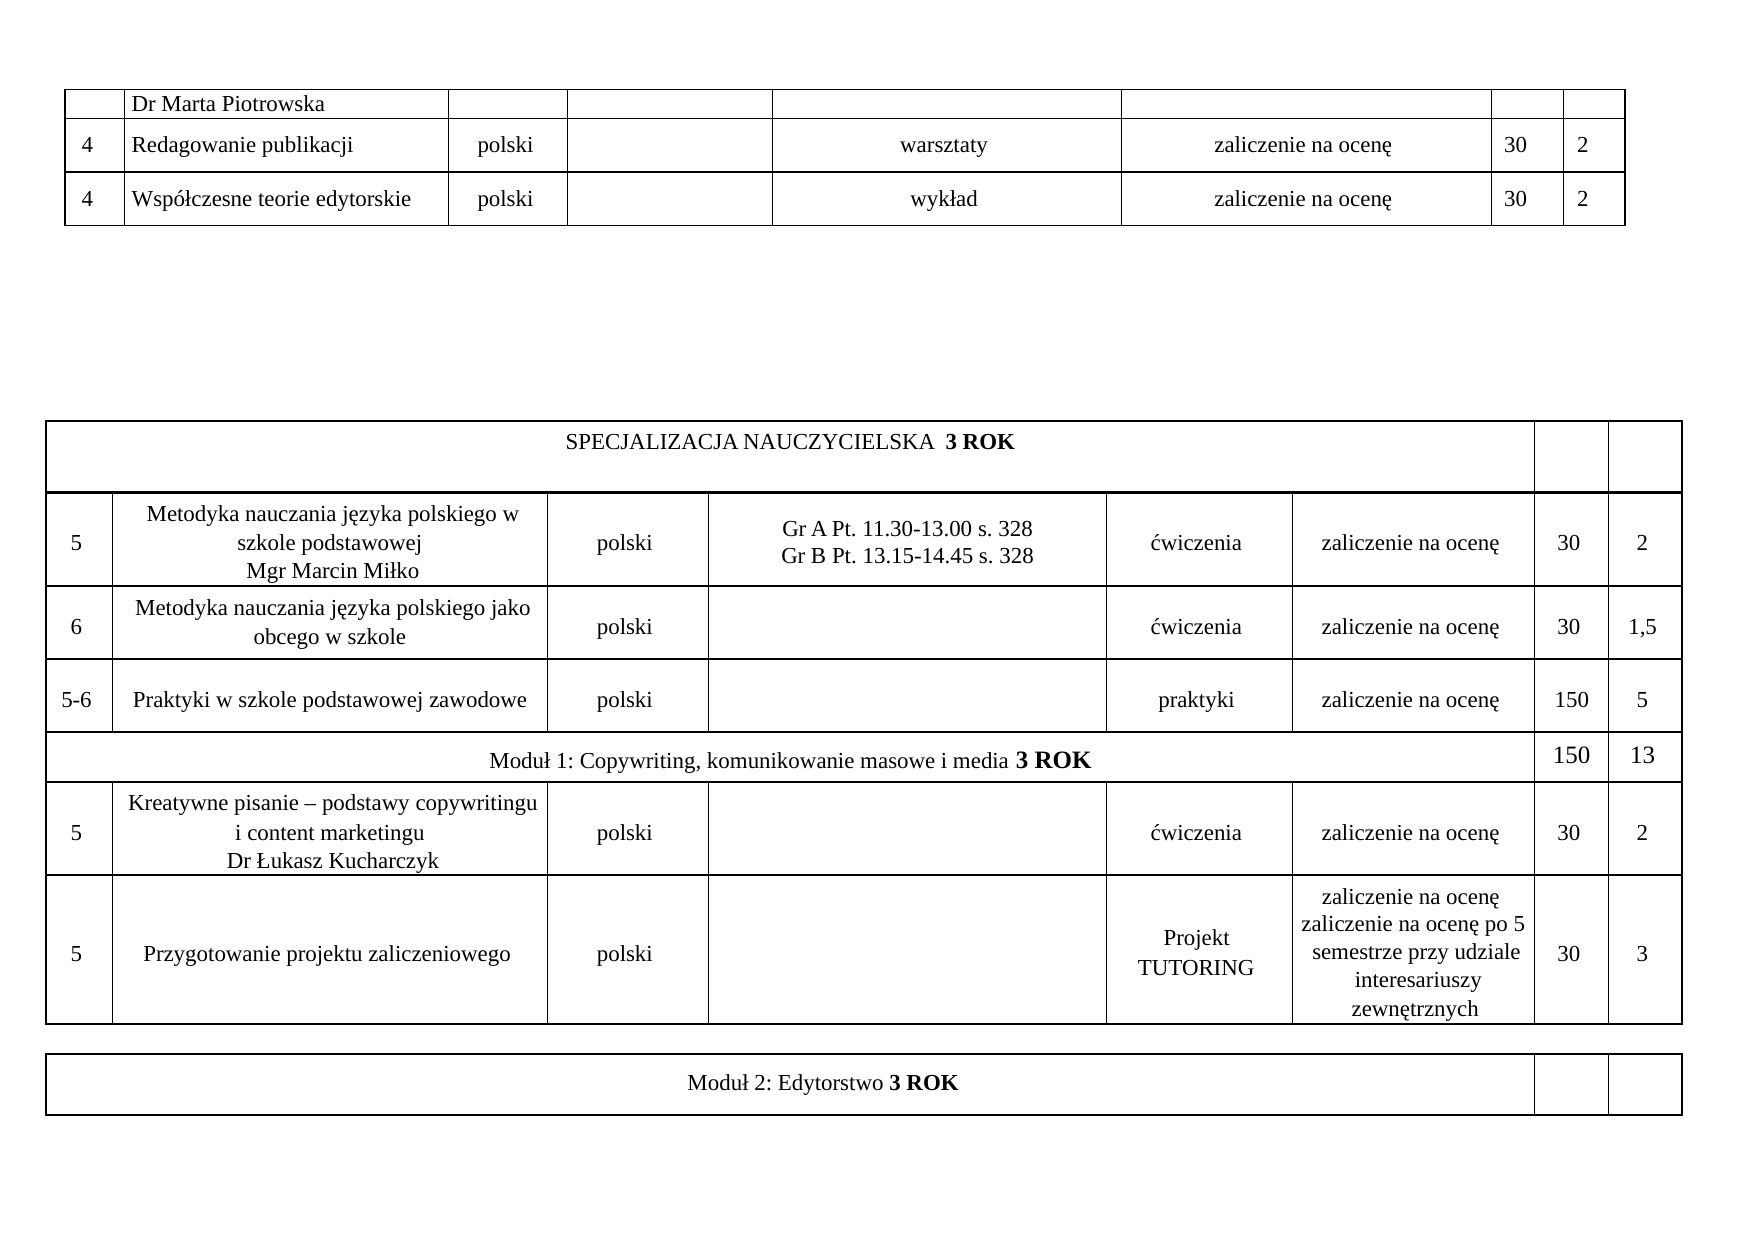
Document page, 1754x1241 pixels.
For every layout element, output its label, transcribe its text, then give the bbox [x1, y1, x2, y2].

table_cell 4 [66, 173, 124, 225]
table_cell [449, 90, 567, 118]
table_cell 2 [1609, 783, 1681, 874]
table_cell praktyki [1107, 660, 1292, 731]
table_header [113, 1055, 547, 1113]
table_cell ćwiczenia [1107, 587, 1292, 658]
table_header [47, 1055, 113, 1113]
table_cell 4 [66, 119, 124, 171]
table_cell 30 [1535, 783, 1608, 874]
table_cell Współczesne teorie edytorskie [125, 173, 448, 225]
table_header oduł 2: Edytorstwo 3 ROK [708, 1055, 1107, 1113]
table_header [1535, 1055, 1608, 1113]
table_cell 30 [1492, 119, 1563, 171]
table_cell 150 [1535, 660, 1608, 731]
table_header [1609, 422, 1681, 491]
table_cell Redagowanie publikacji [125, 119, 448, 171]
table_cell 150 [1535, 733, 1608, 781]
table_cell ćwiczenia [1107, 783, 1292, 874]
table_cell warsztaty [773, 119, 1121, 171]
table_cell [568, 90, 772, 118]
table_cell 30 [1535, 494, 1608, 585]
table_header [1292, 1055, 1534, 1113]
table_cell 5 [47, 494, 112, 585]
table_cell zaliczenie na ocenę [1122, 119, 1491, 171]
table_cell polski [449, 173, 567, 225]
table_cell Gr A Pt. 11.30-13.00 s. 328 Gr B Pt. 13.15-14.45 s. 328 [709, 494, 1106, 585]
table_header M [547, 1055, 708, 1113]
table_cell [773, 90, 1121, 118]
table_cell Dr Marta Piotrowska [125, 90, 448, 118]
table_cell 6 [47, 587, 112, 658]
table_header SPECJALIZACJA NAUCZYCIELSKA 3 ROK [47, 422, 1534, 491]
table_cell 5-6 [47, 660, 112, 731]
table_cell Kreatywne pisanie – podstawy copywritingu i content marketingu Dr Łukasz Kucharczyk [113, 783, 547, 874]
table_cell 5 [47, 876, 112, 1023]
table_cell [709, 587, 1106, 658]
table_cell [709, 876, 1106, 1023]
table_cell [709, 783, 1106, 874]
table_cell ćwiczenia [1107, 494, 1292, 585]
table_cell 5 [47, 783, 112, 874]
table_cell Praktyki w szkole podstawowej zawodowe [113, 660, 547, 731]
table_cell 30 [1492, 173, 1563, 225]
table_header [1535, 422, 1608, 491]
table_cell 30 [1535, 587, 1608, 658]
table_cell 13 [1609, 733, 1681, 781]
table_cell zaliczenie na ocenę [1293, 494, 1534, 585]
table_cell polski [548, 587, 708, 658]
table_cell polski [548, 660, 708, 731]
table_header [1609, 1055, 1681, 1113]
table_cell [1492, 90, 1563, 118]
table_cell Metodyka nauczania języka polskiego jako obcego w szkole [113, 587, 547, 658]
table_cell Projekt TUTORING [1107, 876, 1292, 1023]
table_cell Moduł 1: Copywriting, komunikowanie masowe i media 3 ROK [47, 733, 1534, 781]
table_cell polski [449, 119, 567, 171]
table_cell zaliczenie na ocenę [1293, 587, 1534, 658]
table_cell 2 [1564, 173, 1624, 225]
table_cell [568, 173, 772, 225]
table_cell wykład [773, 173, 1121, 225]
table_cell polski [548, 876, 708, 1023]
table_cell zaliczenie na ocenę [1293, 660, 1534, 731]
table_cell zaliczenie na ocenę [1122, 173, 1491, 225]
table_cell 30 [1535, 876, 1608, 1023]
table_header [1107, 1055, 1292, 1113]
table_cell polski [548, 783, 708, 874]
table_cell [568, 119, 772, 171]
table_cell 2 [1609, 494, 1681, 585]
table_cell zaliczenie na ocenę zaliczenie na ocenę po 5 semestrze przy udziale interesariuszy zewnętrznych [1293, 876, 1534, 1023]
table_cell [1564, 90, 1624, 118]
table_cell [66, 90, 124, 118]
table_cell Metodyka nauczania języka polskiego w szkole podstawowej Mgr Marcin Miłko [113, 494, 547, 585]
table_cell 2 [1564, 119, 1624, 171]
table_cell Przygotowanie projektu zaliczeniowego [113, 876, 547, 1023]
table_cell 1,5 [1609, 587, 1681, 658]
table_cell 5 [1609, 660, 1681, 731]
table_cell [709, 660, 1106, 731]
table_cell 3 [1609, 876, 1681, 1023]
table_cell zaliczenie na ocenę [1293, 783, 1534, 874]
table_cell [1122, 90, 1491, 118]
table_cell polski [548, 494, 708, 585]
